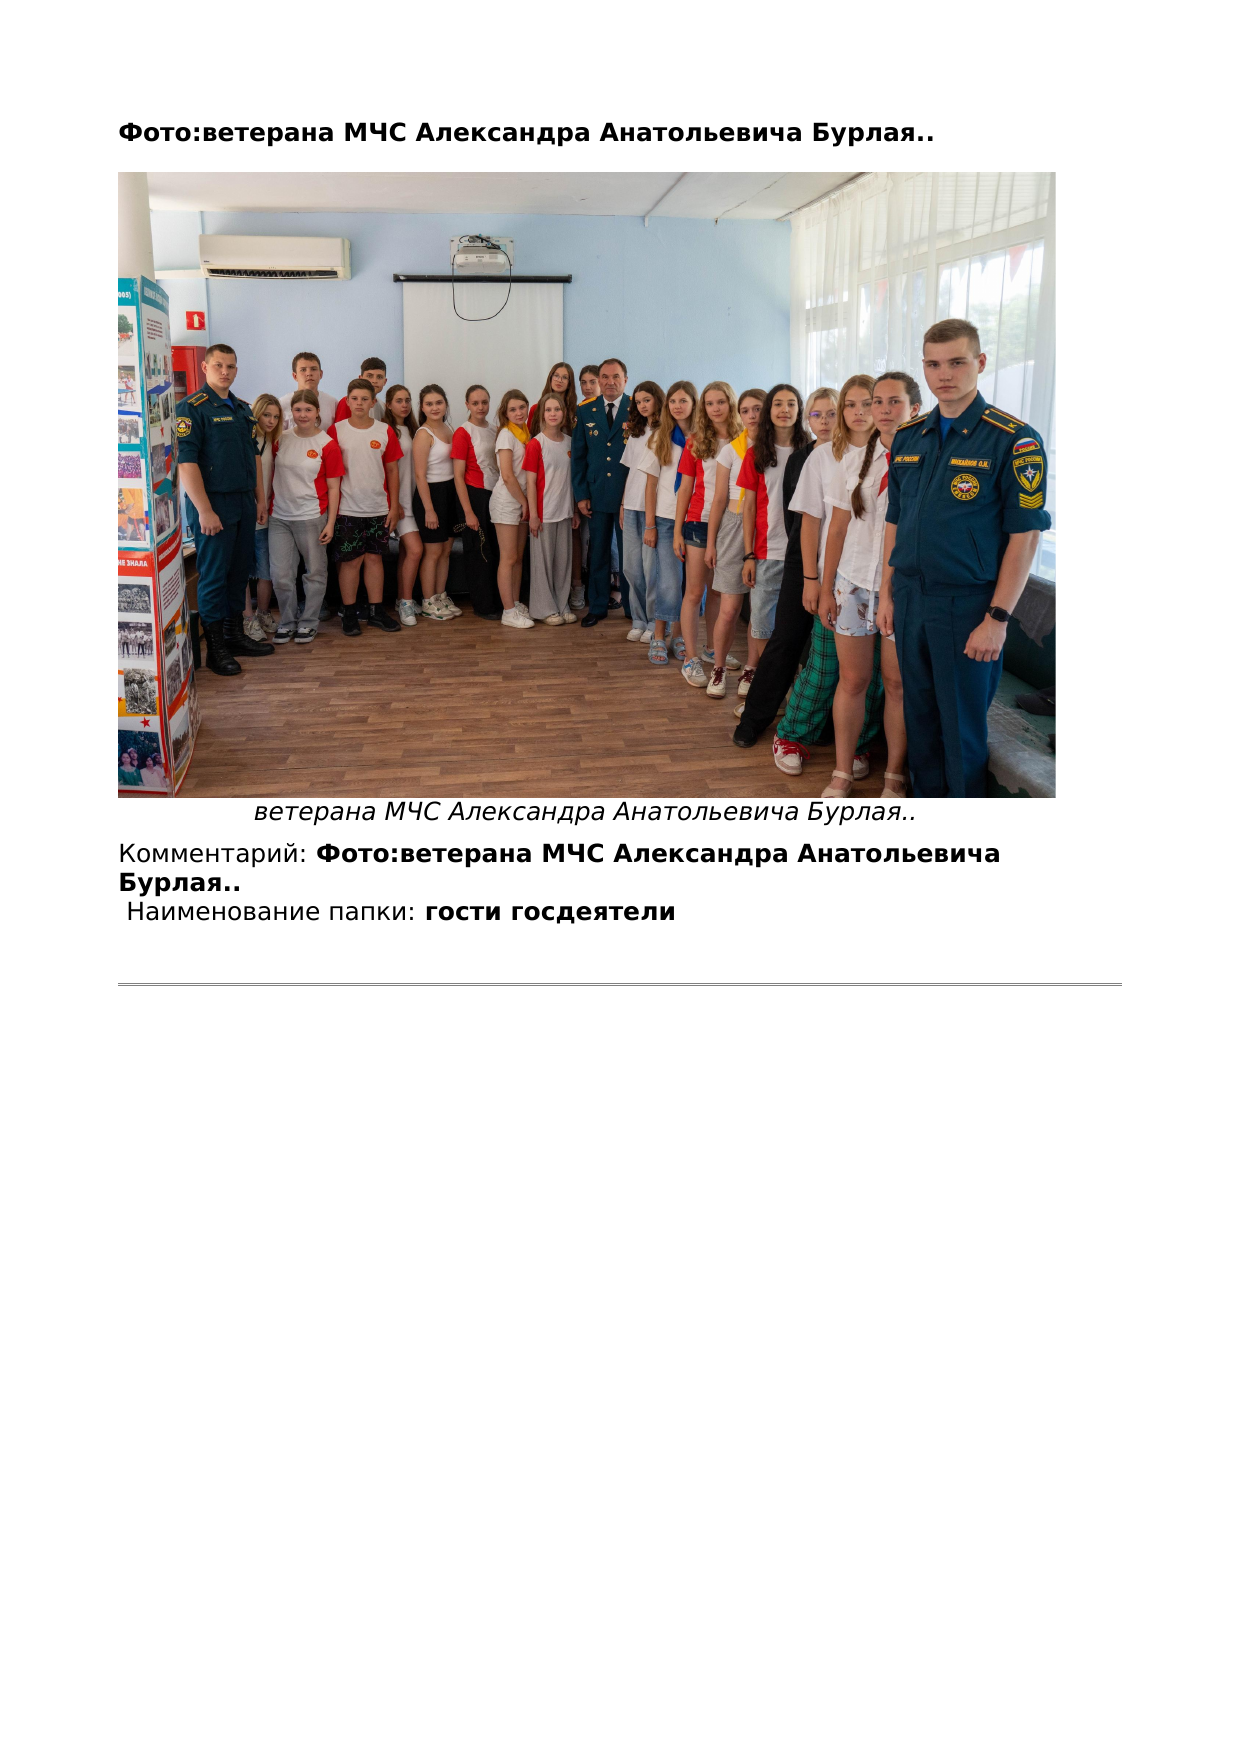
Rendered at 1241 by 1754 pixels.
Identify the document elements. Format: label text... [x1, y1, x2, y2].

text Комментарий: Фото:ветерана МЧС Александра Анатольевича Бурлая.. Наименование папки: гости госдеятели [118, 839, 1122, 956]
picture [118, 172, 1056, 798]
subtitle Фото:ветерана МЧС Александра Анатольевича Бурлая.. [118, 118, 1122, 147]
text ветерана МЧС Александра Анатольевича Бурлая.. [118, 798, 1056, 827]
